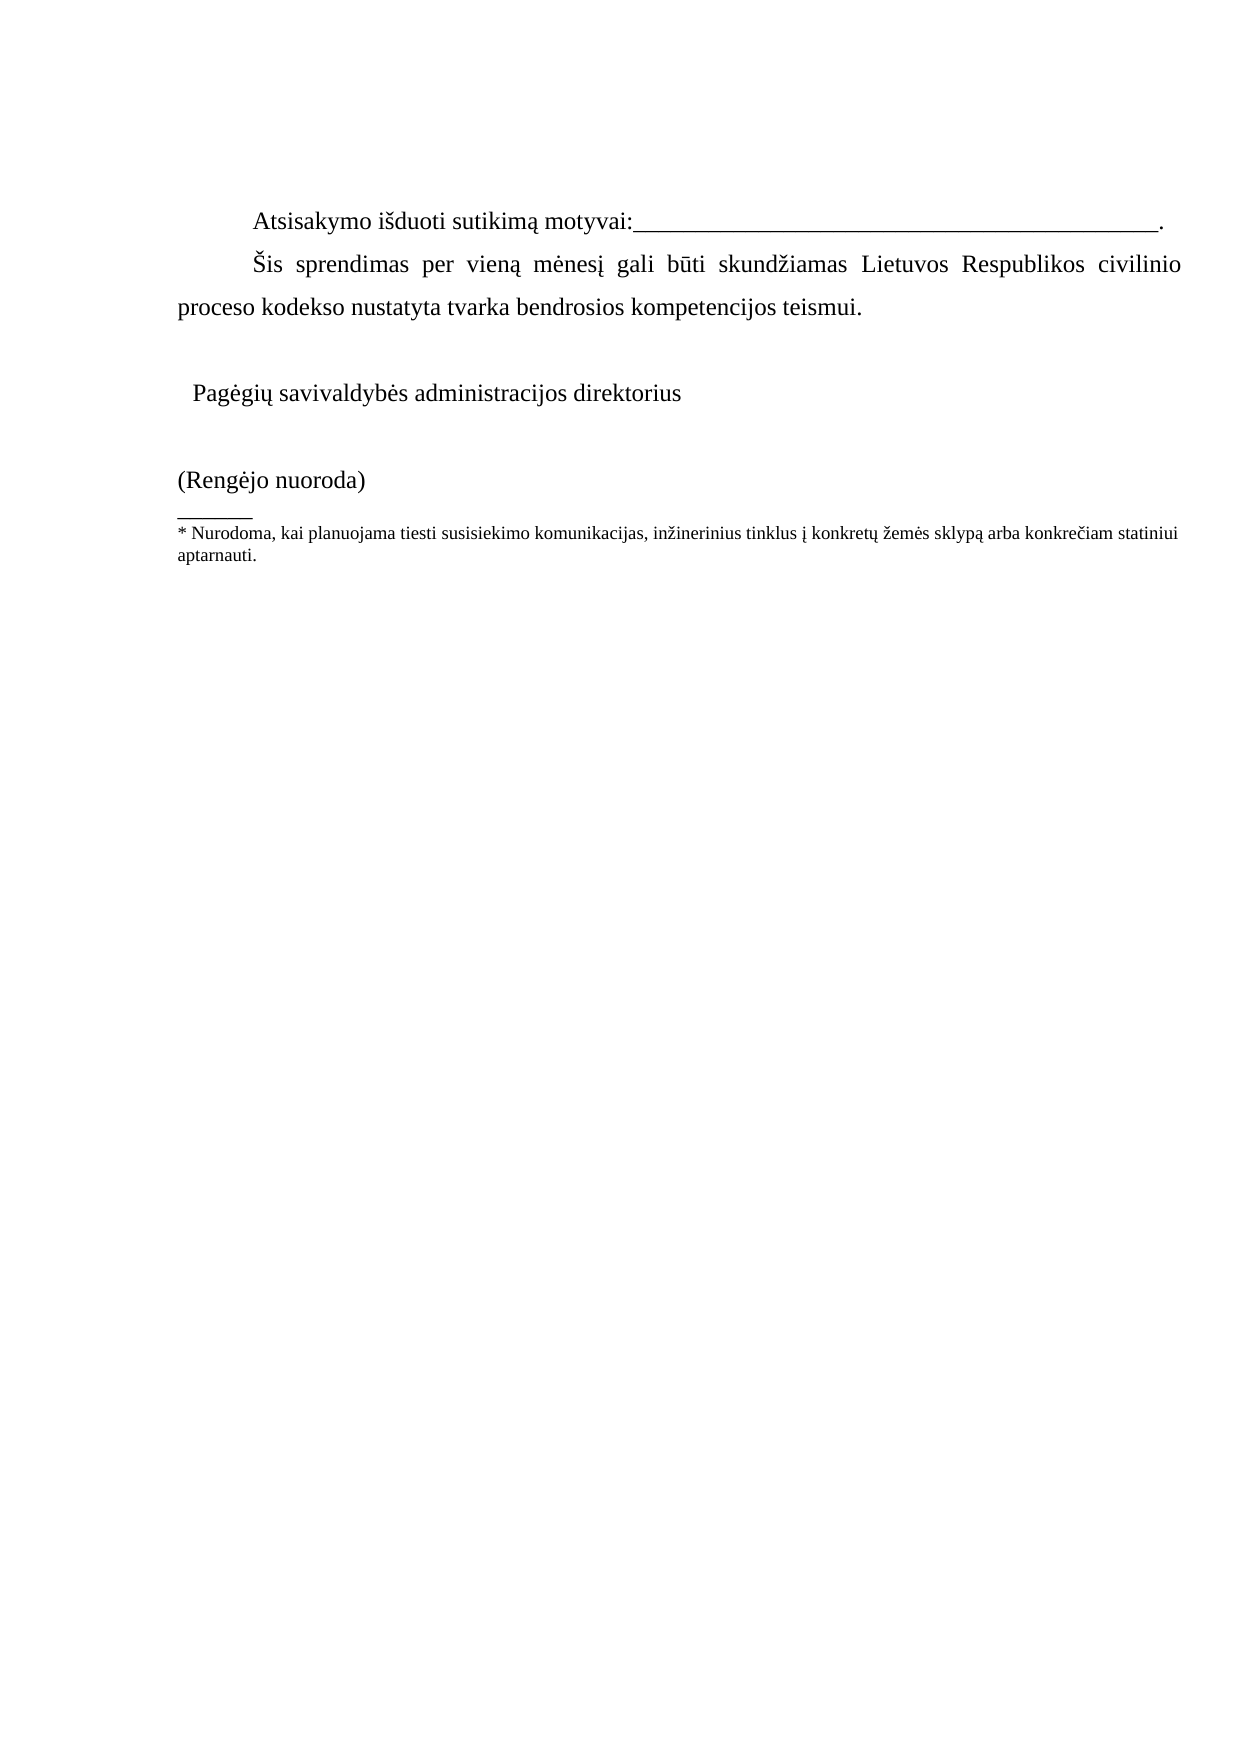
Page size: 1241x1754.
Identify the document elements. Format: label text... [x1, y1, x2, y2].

text ______ [177, 493, 1181, 522]
text * Nurodoma, kai planuojama tiesti susisiekimo komunikacijas, inžinerinius tinklus į konkretų žemės sklypą arba konkrečiam statiniui aptarnauti. [177, 522, 1181, 565]
text Šis sprendimas per vieną mėnesį gali būti skundžiamas Lietuvos Respublikos civilinio proceso kodekso nustatyta tvarka bendrosios kompetencijos teismui. [177, 249, 1181, 321]
text Pagėgių savivaldybės administracijos direktorius [177, 378, 1181, 407]
text Atsisakymo išduoti sutikimą motyvai:__________________________________________. [177, 206, 1181, 235]
text (Rengėjo nuoroda) [177, 465, 1181, 493]
